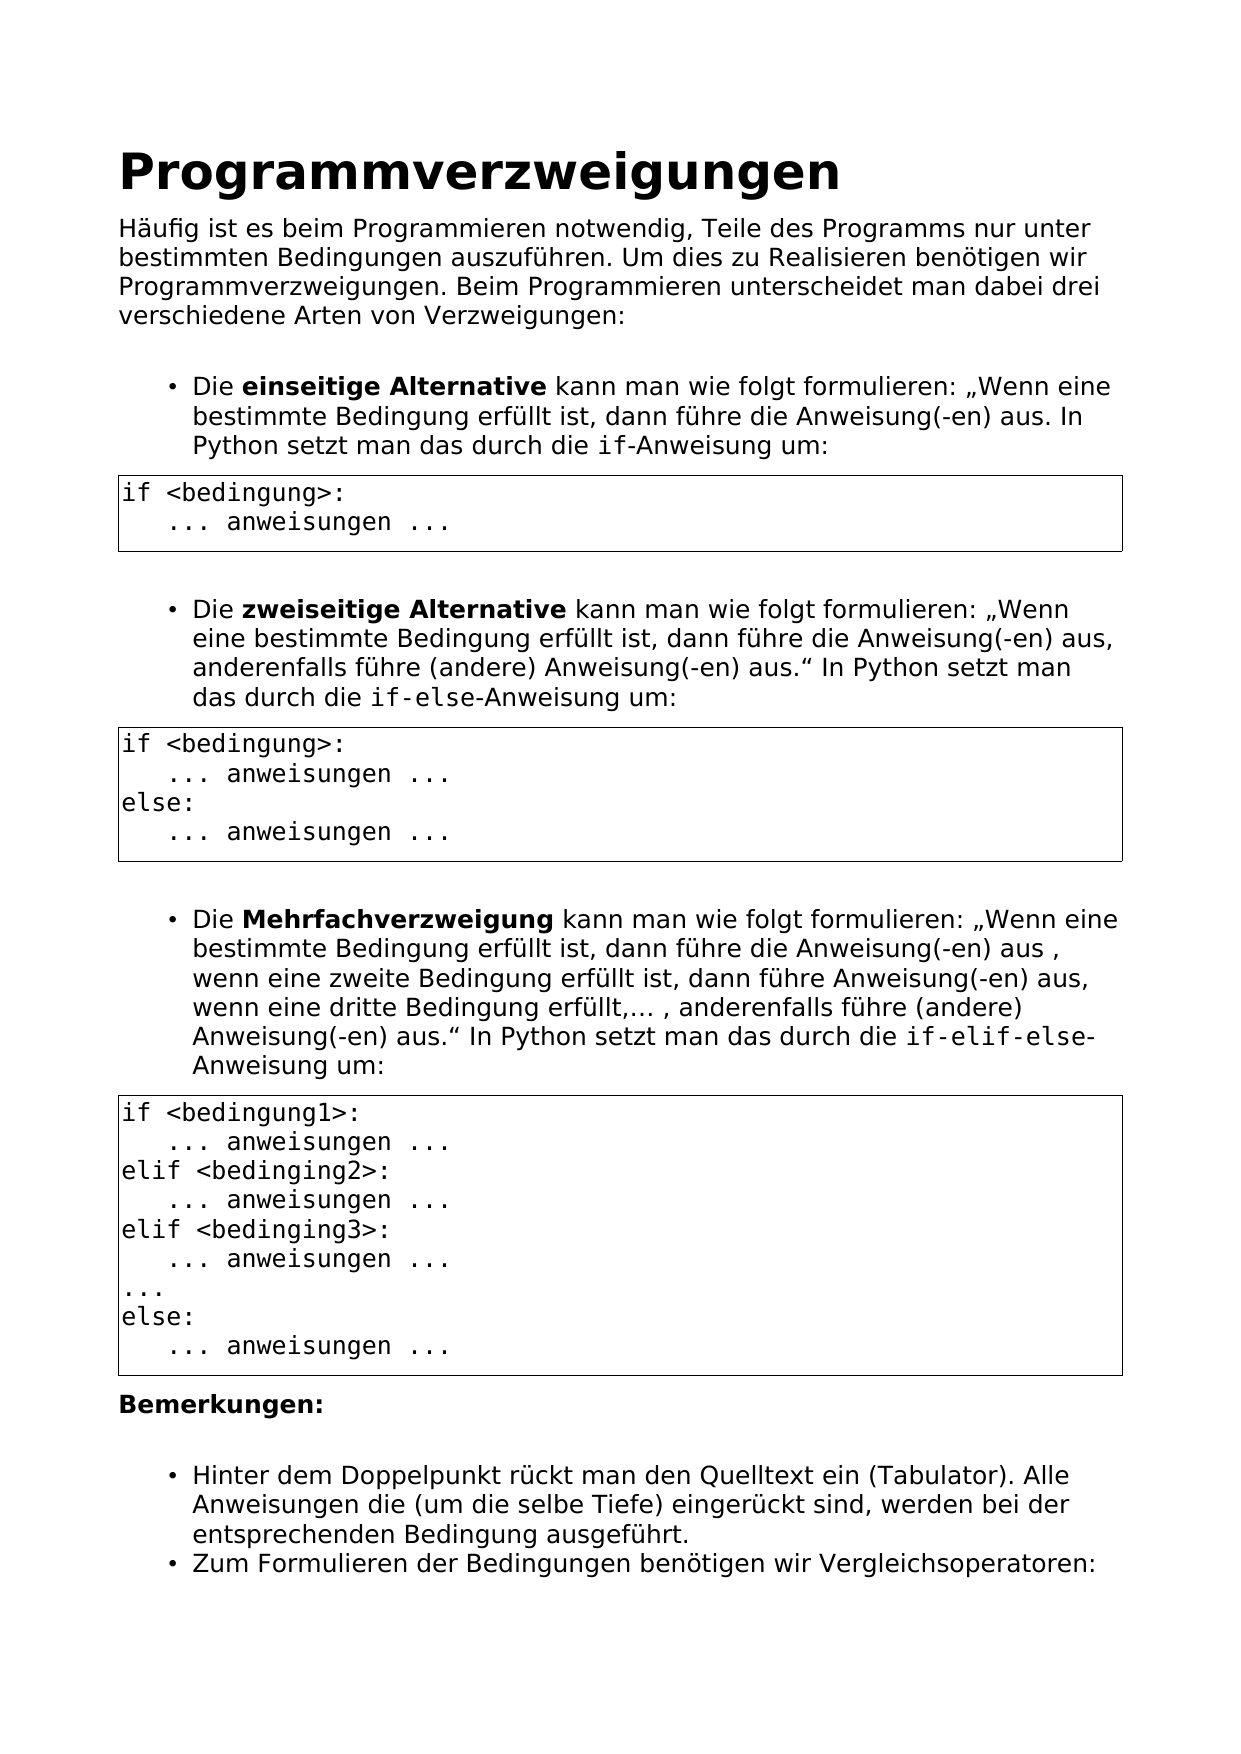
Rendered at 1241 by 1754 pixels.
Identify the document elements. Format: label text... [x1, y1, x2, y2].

list Die zweiseitige Alternative kann man wie folgt formulieren: „Wenn eine bestimmte Bedingung erfüllt ist, dann führe die Anweisung(-en) aus, anderenfalls führe (andere) Anweisung(-en) aus.“ In Python setzt man das durch die if-else-Anweisung um: [177, 595, 1122, 712]
table_header if <bedingung1>: ... anweisungen ... elif <bedinging2>: ... anweisungen ... elif <bedinging3>: ... anweisungen ... ... else: ... anweisungen ... [119, 1096, 1122, 1375]
list Die Mehrfachverzweigung kann man wie folgt formulieren: „Wenn eine bestimmte Bedingung erfüllt ist, dann führe die Anweisung(-en) aus , wenn eine zweite Bedingung erfüllt ist, dann führe Anweisung(-en) aus, wenn eine dritte Bedingung erfüllt,… , anderenfalls führe (andere) Anweisung(-en) aus.“ In Python setzt man das durch die if-elif-else-Anweisung um: [177, 905, 1122, 1080]
list Die einseitige Alternative kann man wie folgt formulieren: „Wenn eine bestimmte Bedingung erfüllt ist, dann führe die Anweisung(-en) aus. In Python setzt man das durch die if-Anweisung um: [177, 372, 1122, 460]
subtitle Programmverzweigungen [118, 143, 1122, 201]
text Bemerkungen: [118, 1390, 1122, 1419]
text Häufig ist es beim Programmieren notwendig, Teile des Programms nur unter bestimmten Bedingungen auszuführen. Um dies zu Realisieren benötigen wir Programmverzweigungen. Beim Programmieren unterscheidet man dabei drei verschiedene Arten von Verzweigungen: [118, 214, 1122, 331]
table_header if <bedingung>: ... anweisungen ... else: ... anweisungen ... [119, 728, 1122, 861]
list Zum Formulieren der Bedingungen benötigen wir Vergleichsoperatoren: [177, 1549, 1122, 1578]
table_header if <bedingung>: ... anweisungen ... [119, 476, 1122, 551]
list Hinter dem Doppelpunkt rückt man den Quelltext ein (Tabulator). Alle Anweisungen die (um die selbe Tiefe) eingerückt sind, werden bei der entsprechenden Bedingung ausgeführt. [177, 1461, 1122, 1549]
